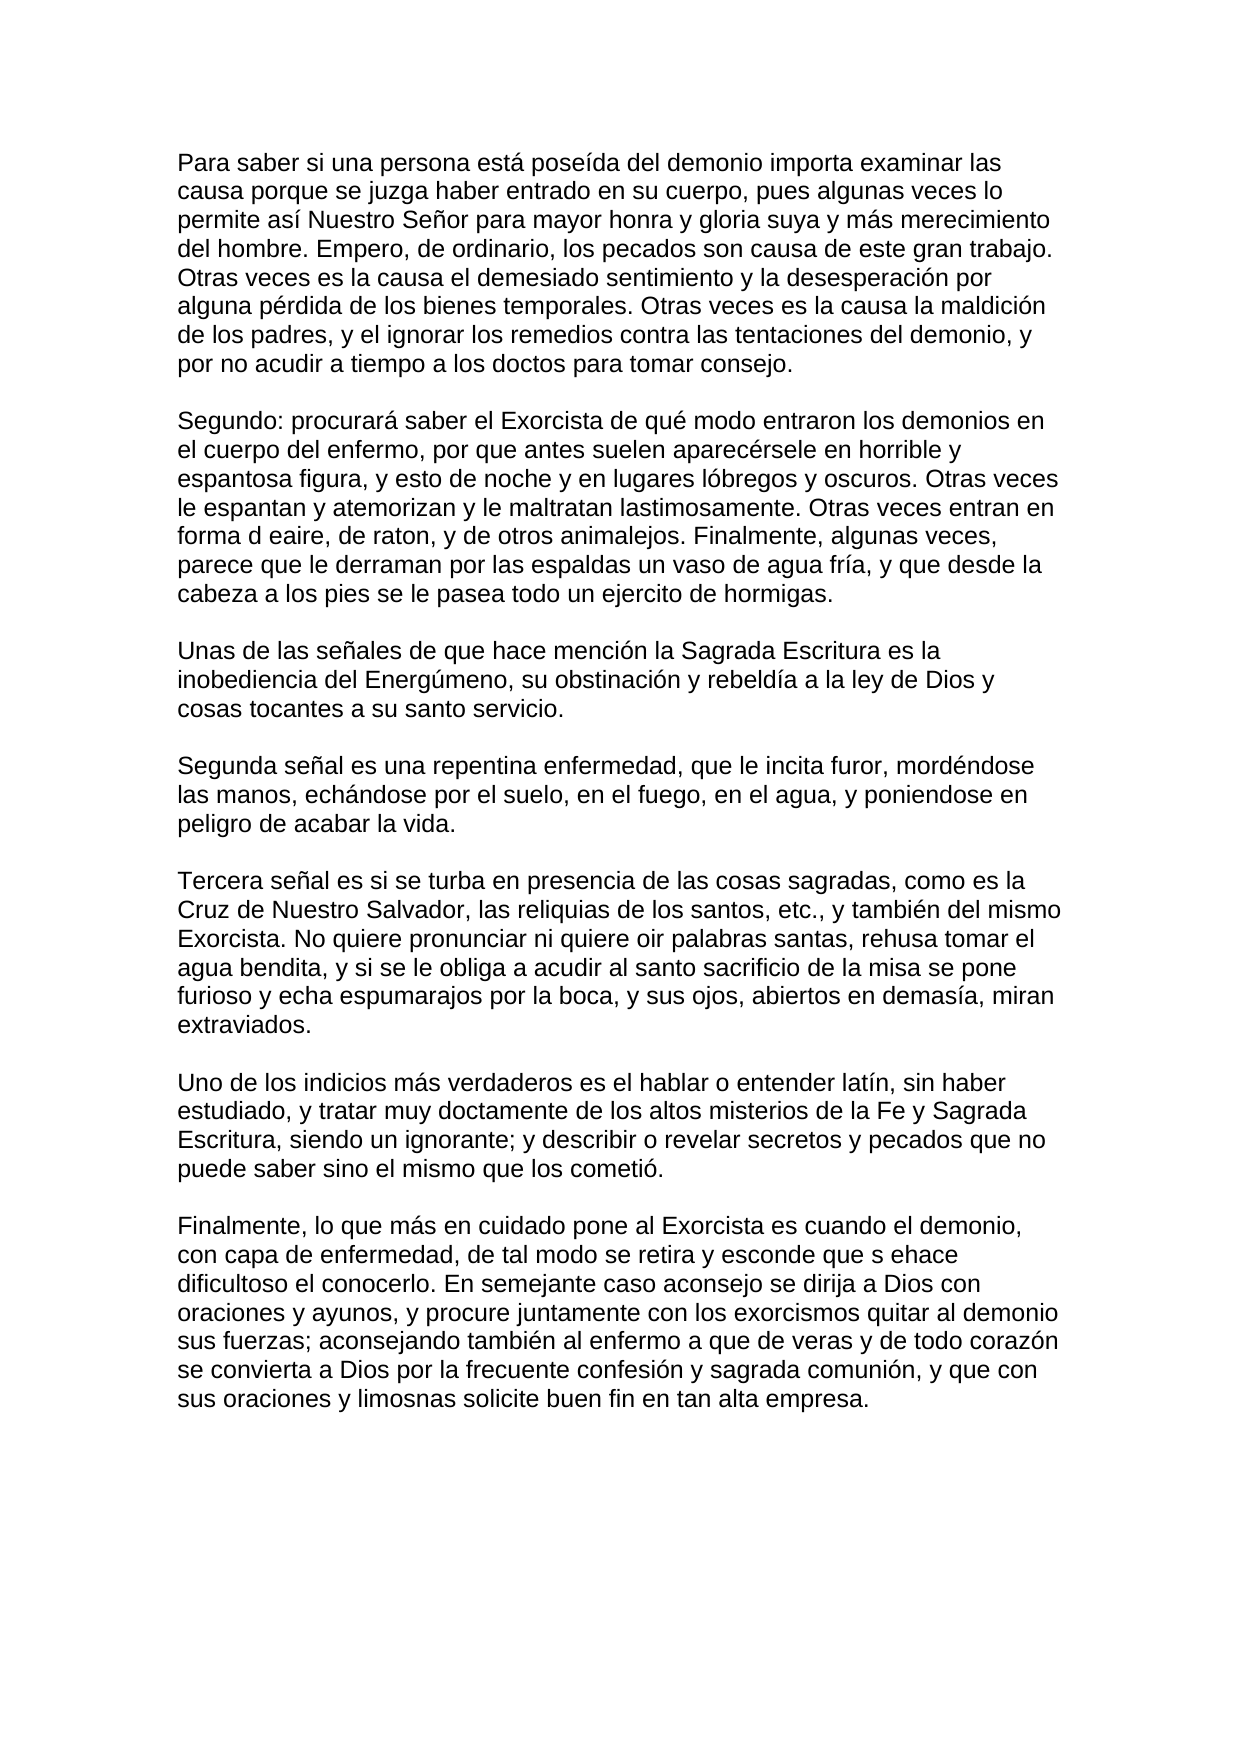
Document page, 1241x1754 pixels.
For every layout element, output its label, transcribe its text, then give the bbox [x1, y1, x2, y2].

text Para saber si una persona está poseída del demonio importa examinar las causa porque se juzga haber entrado en su cuerpo, pues algunas veces lo permite así Nuestro Señor para mayor honra y gloria suya y más merecimiento del hombre. Empero, de ordinario, los pecados son causa de este gran trabajo. Otras veces es la causa el demesiado sentimiento y la desesperación por alguna pérdida de los bienes temporales. Otras veces es la causa la maldición de los padres, y el ignorar los remedios contra las tentaciones del demonio, y por no acudir a tiempo a los doctos para tomar consejo. Segundo: procurará saber el Exorcista de qué modo entraron los demonios en el cuerpo del enfermo, por que antes suelen aparecérsele en horrible y espantosa figura, y esto de noche y en lugares lóbregos y oscuros. Otras veces le espantan y atemorizan y le maltratan lastimosamente. Otras veces entran en forma d eaire, de raton, y de otros animalejos. Finalmente, algunas veces, parece que le derraman por las espaldas un vaso de agua fría, y que desde la cabeza a los pies se le pasea todo un ejercito de hormigas. Unas de las señales de que hace mención la Sagrada Escritura es la inobediencia del Energúmeno, su obstinación y rebeldía a la ley de Dios y cosas tocantes a su santo servicio. Segunda señal es una repentina enfermedad, que le incita furor, mordéndose las manos, echándose por el suelo, en el fuego, en el agua, y poniendose en peligro de acabar la vida. Tercera señal es si se turba en presencia de las cosas sagradas, como es la Cruz de Nuestro Salvador, las reliquias de los santos, etc., y también del mismo Exorcista. No quiere pronunciar ni quiere oir palabras santas, rehusa tomar el agua bendita, y si se le obliga a acudir al santo sacrificio de la misa se pone furioso y echa espumarajos por la boca, y sus ojos, abiertos en demasía, miran extraviados. Uno de los indicios más verdaderos es el hablar o entender latín, sin haber estudiado, y tratar muy doctamente de los altos misterios de la Fe y Sagrada Escritura, siendo un ignorante; y describir o revelar secretos y pecados que no puede saber sino el mismo que los cometió. Finalmente, lo que más en cuidado pone al Exorcista es cuando el demonio, con capa de enfermedad, de tal modo se retira y esconde que s ehace dificultoso el conocerlo. En semejante caso aconsejo se dirija a Dios con oraciones y ayunos, y procure juntamente con los exorcismos quitar al demonio sus fuerzas; aconsejando también al enfermo a que de veras y de todo corazón se convierta a Dios por la frecuente confesión y sagrada comunión, y que con sus oraciones y limosnas solicite buen fin en tan alta empresa. [177, 147, 1063, 1412]
